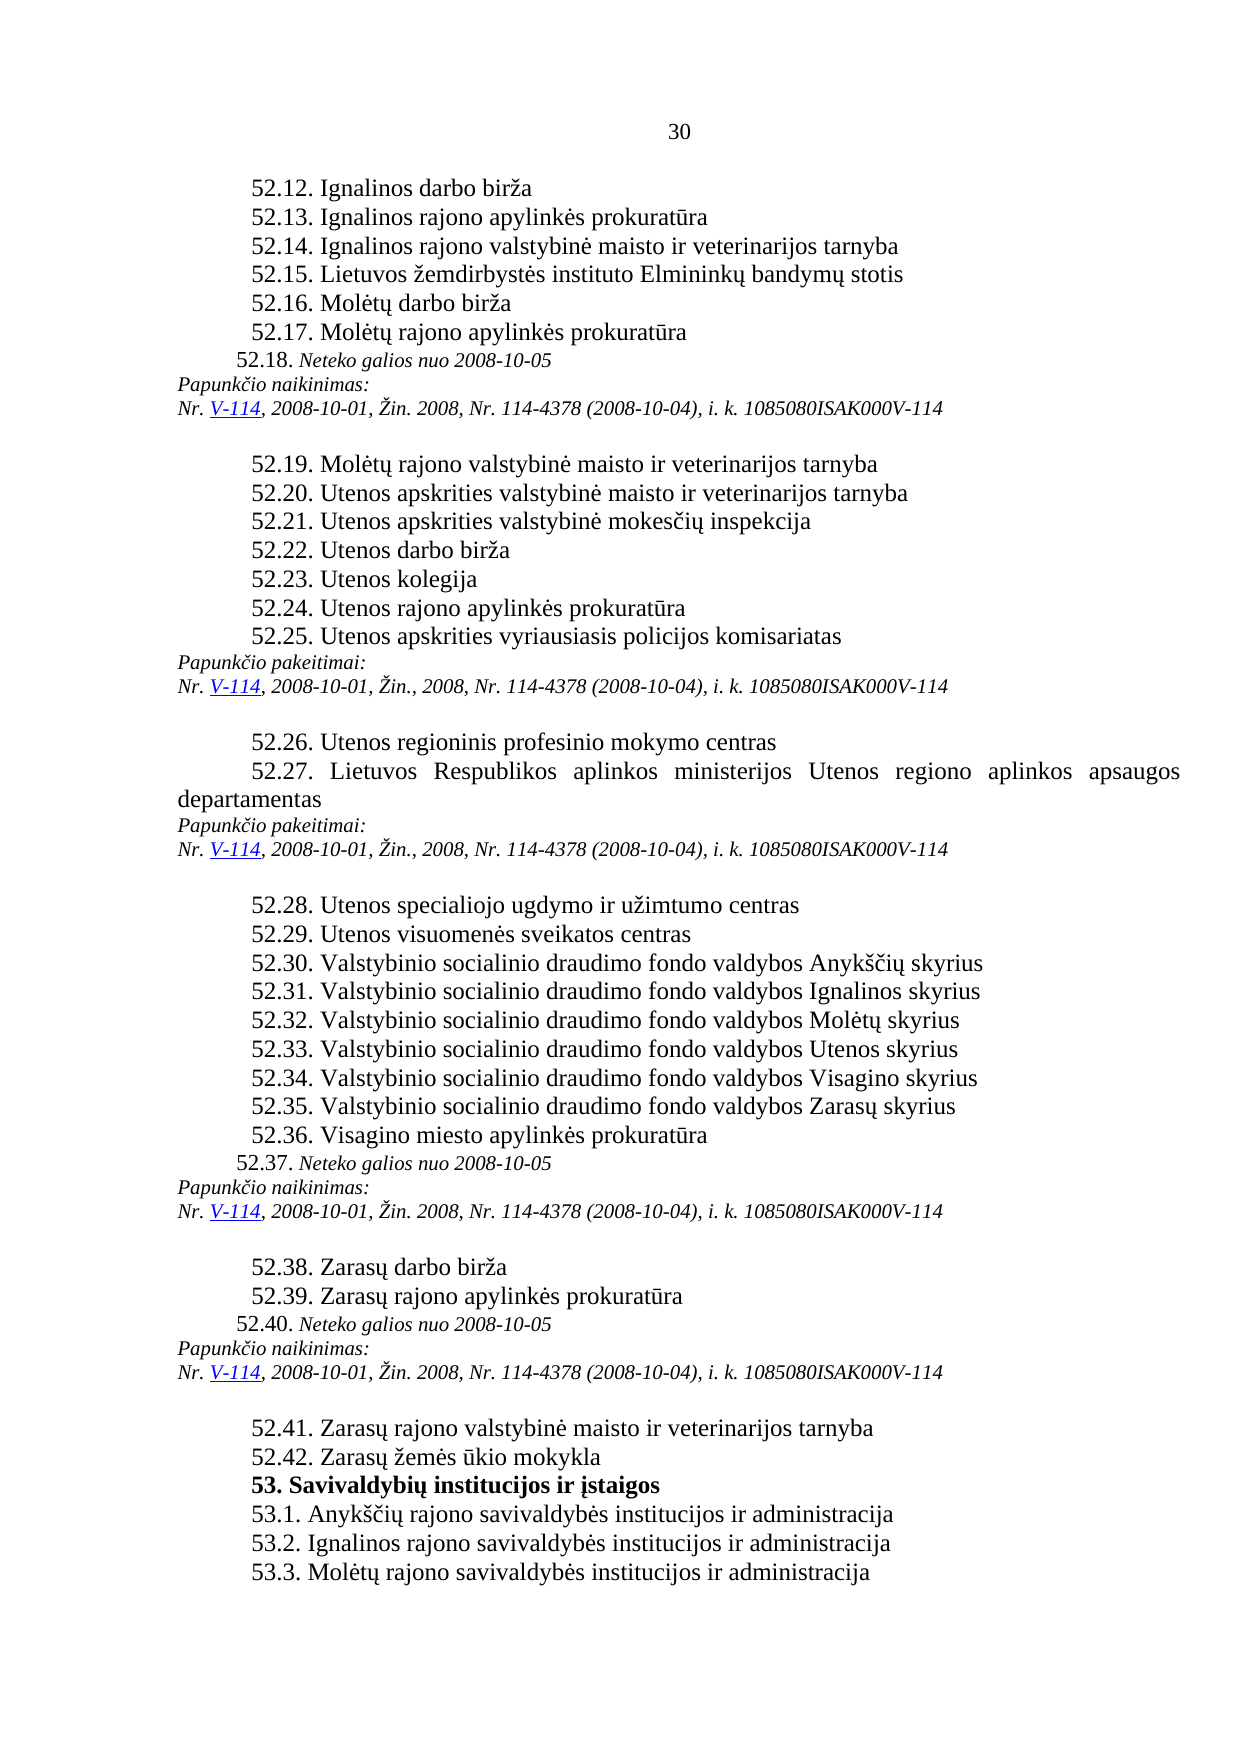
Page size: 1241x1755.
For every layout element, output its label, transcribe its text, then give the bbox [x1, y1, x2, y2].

text Papunkčio pakeitimai: [177, 813, 1181, 837]
text Papunkčio naikinimas: [177, 1175, 1181, 1199]
text 52.23. Utenos kolegija [177, 564, 1181, 593]
text 52.35. Valstybinio socialinio draudimo fondo valdybos Zarasų skyrius [177, 1091, 1181, 1120]
text 53.2. Ignalinos rajono savivaldybės institucijos ir administracija [177, 1528, 1181, 1557]
text 52.34. Valstybinio socialinio draudimo fondo valdybos Visagino skyrius [177, 1063, 1181, 1091]
text 52.19. Molėtų rajono valstybinė maisto ir veterinarijos tarnyba [177, 449, 1181, 478]
text 52.42. Zarasų žemės ūkio mokykla [177, 1442, 1181, 1470]
text 52.12. Ignalinos darbo birža [177, 173, 1181, 202]
text 52.17. Molėtų rajono apylinkės prokuratūra [177, 317, 1181, 346]
text 52.14. Ignalinos rajono valstybinė maisto ir veterinarijos tarnyba [177, 231, 1181, 259]
text 52.36. Visagino miesto apylinkės prokuratūra [177, 1120, 1181, 1149]
text Nr. V-114, 2008-10-01, Žin., 2008, Nr. 114-4378 (2008-10-04), i. k. 1085080ISAK000V-114 [177, 674, 1181, 698]
text 52.33. Valstybinio socialinio draudimo fondo valdybos Utenos skyrius [177, 1034, 1181, 1063]
text Papunkčio pakeitimai: [177, 650, 1181, 674]
text Nr. V-114, 2008-10-01, Žin. 2008, Nr. 114-4378 (2008-10-04), i. k. 1085080ISAK000V-114 [177, 1360, 1181, 1384]
text 53.3. Molėtų rajono savivaldybės institucijos ir administracija [177, 1557, 1181, 1585]
text Nr. V-114, 2008-10-01, Žin. 2008, Nr. 114-4378 (2008-10-04), i. k. 1085080ISAK000V-114 [177, 1199, 1181, 1223]
text Papunkčio naikinimas: [177, 1336, 1181, 1360]
text 52.39. Zarasų rajono apylinkės prokuratūra [177, 1281, 1181, 1310]
text 52.31. Valstybinio socialinio draudimo fondo valdybos Ignalinos skyrius [177, 976, 1181, 1005]
text 53. Savivaldybių institucijos ir įstaigos [177, 1470, 1181, 1499]
text 52.21. Utenos apskrities valstybinė mokesčių inspekcija [177, 506, 1181, 535]
text 52.41. Zarasų rajono valstybinė maisto ir veterinarijos tarnyba [177, 1413, 1181, 1442]
text 52.13. Ignalinos rajono apylinkės prokuratūra [177, 202, 1181, 231]
text 52.18. Neteko galios nuo 2008-10-05 [177, 346, 1181, 372]
text Nr. V-114, 2008-10-01, Žin., 2008, Nr. 114-4378 (2008-10-04), i. k. 1085080ISAK000V-114 [177, 837, 1181, 861]
text 52.24. Utenos rajono apylinkės prokuratūra [177, 593, 1181, 621]
text 52.38. Zarasų darbo birža [177, 1252, 1181, 1281]
text Nr. V-114, 2008-10-01, Žin. 2008, Nr. 114-4378 (2008-10-04), i. k. 1085080ISAK000V-114 [177, 396, 1181, 420]
text 52.27. Lietuvos Respublikos aplinkos ministerijos Utenos regiono aplinkos apsaugos departamentas [177, 756, 1181, 813]
text 52.26. Utenos regioninis profesinio mokymo centras [177, 727, 1181, 756]
text 52.32. Valstybinio socialinio draudimo fondo valdybos Molėtų skyrius [177, 1005, 1181, 1034]
text 52.37. Neteko galios nuo 2008-10-05 [177, 1149, 1181, 1175]
text 52.30. Valstybinio socialinio draudimo fondo valdybos Anykščių skyrius [177, 948, 1181, 976]
text 52.28. Utenos specialiojo ugdymo ir užimtumo centras [177, 890, 1181, 919]
text 53.1. Anykščių rajono savivaldybės institucijos ir administracija [177, 1499, 1181, 1528]
text 52.16. Molėtų darbo birža [177, 288, 1181, 317]
text 52.20. Utenos apskrities valstybinė maisto ir veterinarijos tarnyba [177, 478, 1181, 506]
text 52.25. Utenos apskrities vyriausiasis policijos komisariatas [177, 621, 1181, 650]
text 52.29. Utenos visuomenės sveikatos centras [177, 919, 1181, 948]
text 52.15. Lietuvos žemdirbystės instituto Elmininkų bandymų stotis [177, 259, 1181, 288]
text 52.40. Neteko galios nuo 2008-10-05 [177, 1310, 1181, 1336]
text Papunkčio naikinimas: [177, 372, 1181, 396]
text 52.22. Utenos darbo birža [177, 535, 1181, 564]
